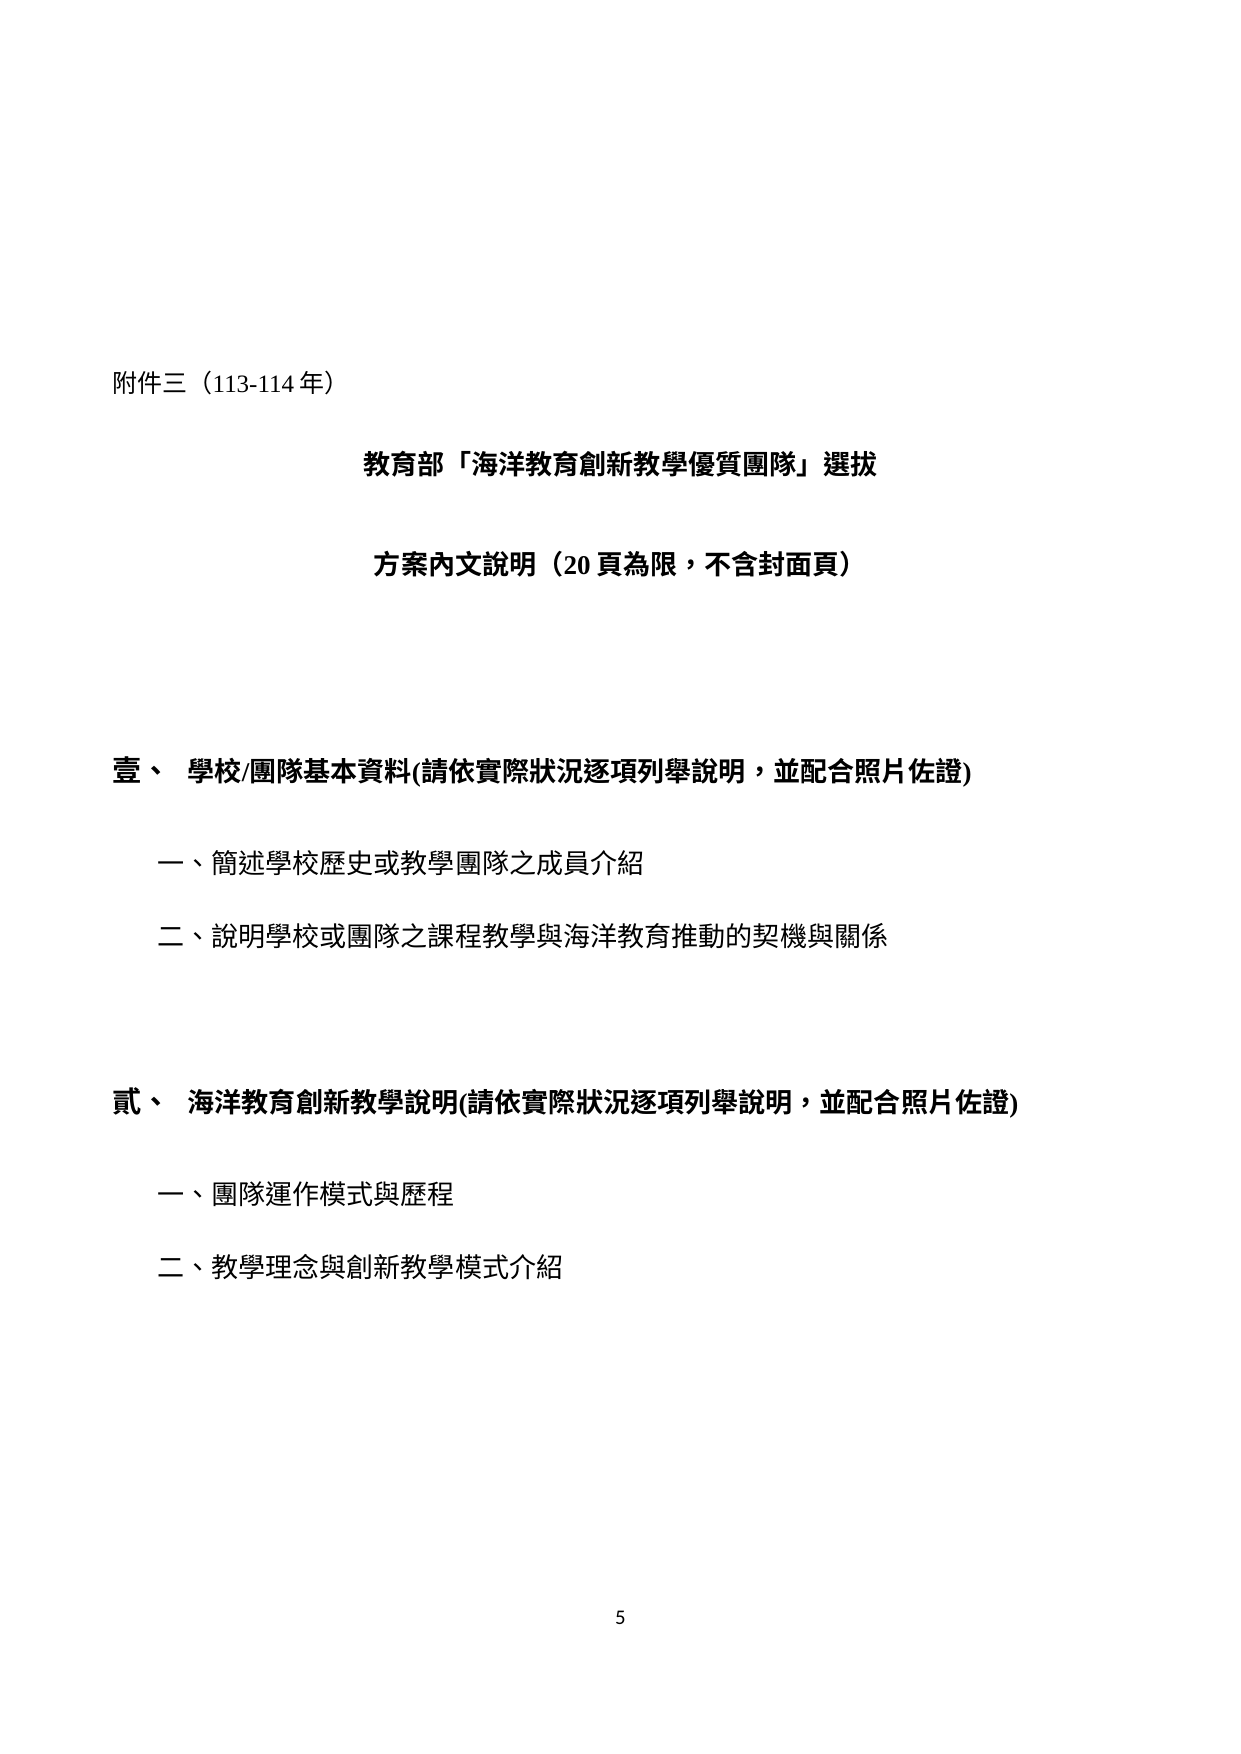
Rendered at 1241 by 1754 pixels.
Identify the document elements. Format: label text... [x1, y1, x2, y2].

list 海洋教育創新教學說明(請依實際狀況逐項列舉說明，並配合照片佐證) [112, 1058, 1128, 1121]
text 一、團隊運作模式與歷程 [112, 1151, 1128, 1213]
text 方案內文說明（20頁為限，不含封面頁） [112, 521, 1128, 583]
text 附件三（113-114年） [112, 339, 1128, 402]
text 二、說明學校或團隊之課程教學與海洋教育推動的契機與關係 [112, 893, 1128, 955]
text 二、教學理念與創新教學模式介紹 [112, 1224, 1128, 1286]
text 教育部「海洋教育創新教學優質團隊」選拔 [112, 421, 1128, 483]
list 學校/團隊基本資料(請依實際狀況逐項列舉說明，並配合照片佐證) [112, 727, 1128, 789]
text 一、簡述學校歷史或教學團隊之成員介紹 [112, 820, 1128, 882]
